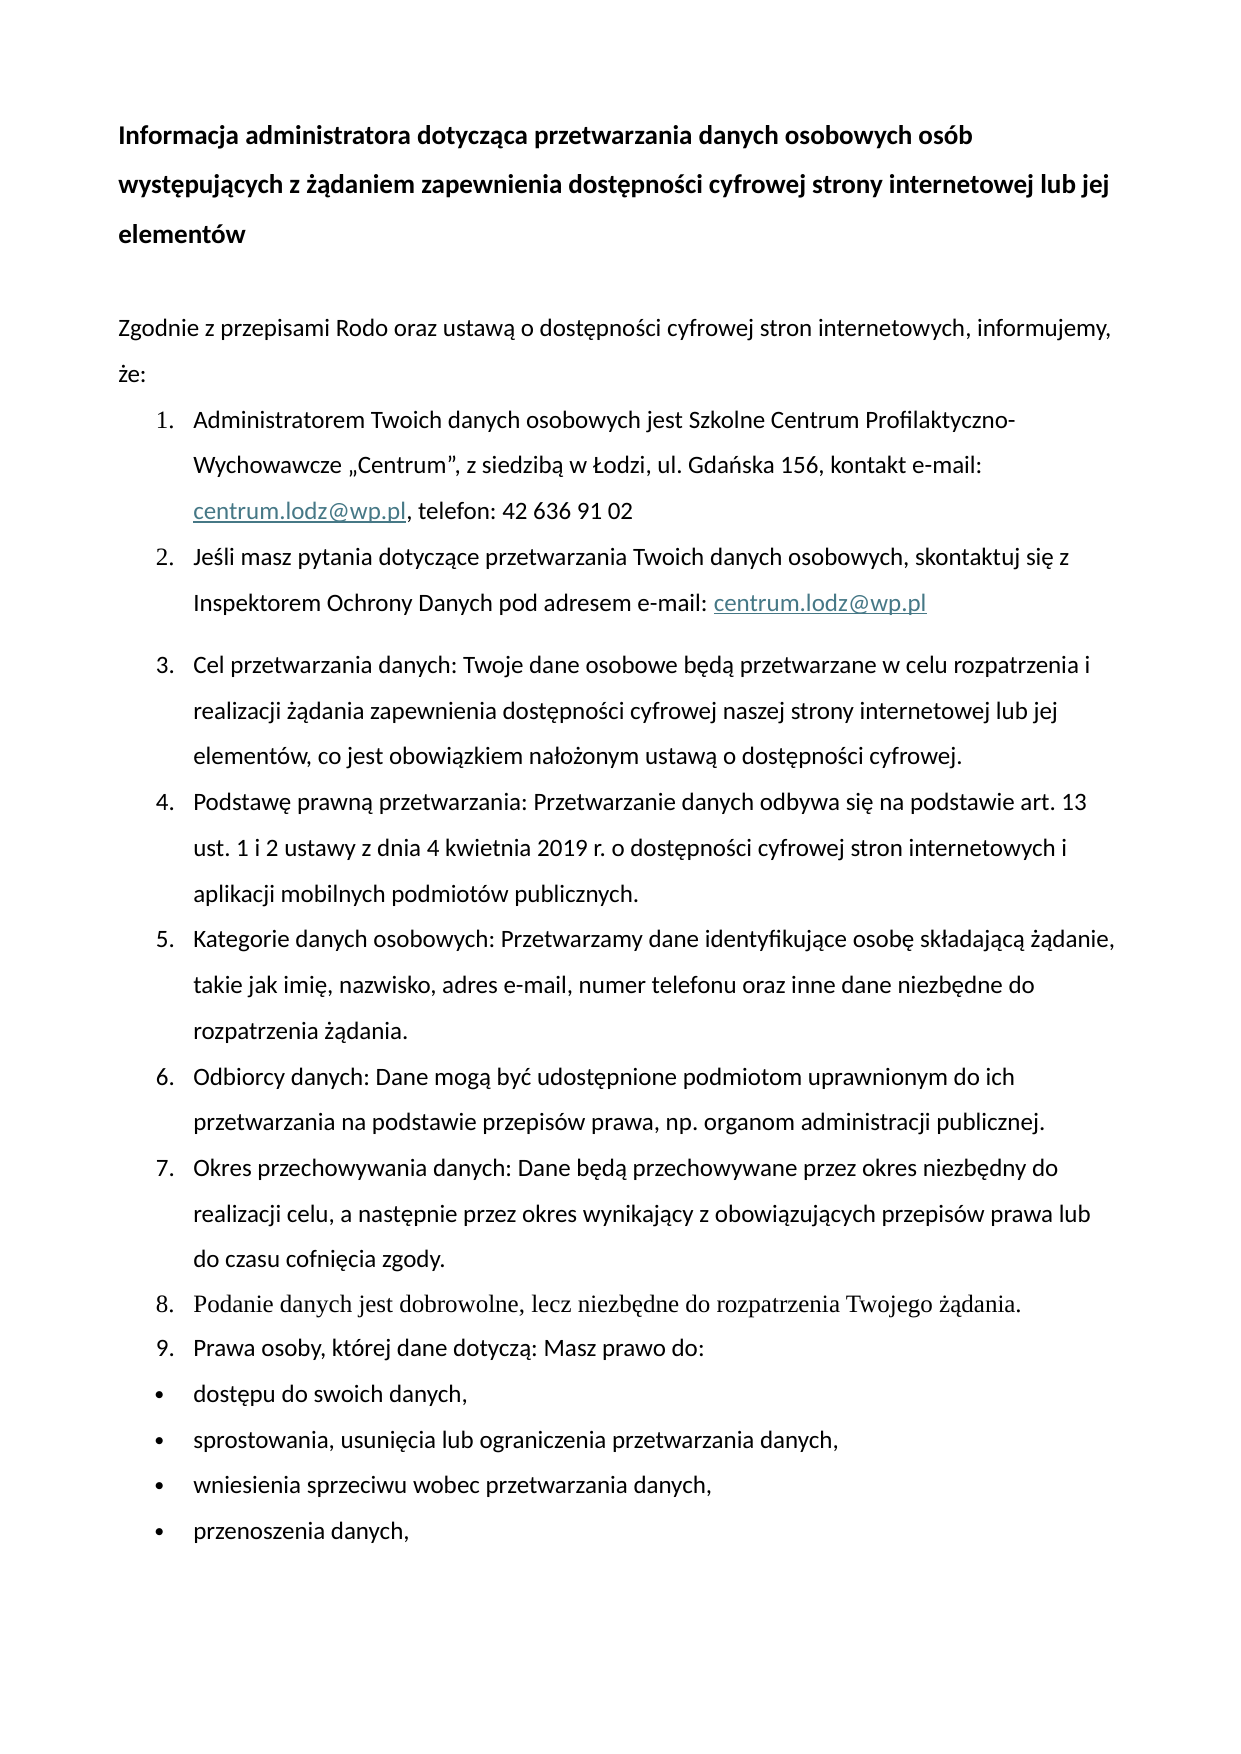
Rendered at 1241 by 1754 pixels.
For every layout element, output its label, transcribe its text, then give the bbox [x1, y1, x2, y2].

list Administratorem Twoich danych osobowych jest Szkolne Centrum Profilaktyczno-Wychowawcze „Centrum”, z siedzibą w Łodzi, ul. Gdańska 156, kontakt e-mail: centrum.lodz@wp.pl, telefon: 42 636 91 02 [156, 404, 1122, 526]
list Podanie danych jest dobrowolne, lecz niezbędne do rozpatrzenia Twojego żądania. [156, 1289, 1122, 1318]
list Odbiorcy danych: Dane mogą być udostępnione podmiotom uprawnionym do ich przetwarzania na podstawie przepisów prawa, np. organom administracji publicznej. [156, 1061, 1122, 1137]
list Podstawę prawną przetwarzania: Przetwarzanie danych odbywa się na podstawie art. 13 ust. 1 i 2 ustawy z dnia 4 kwietnia 2019 r. o dostępności cyfrowej stron internetowych i aplikacji mobilnych podmiotów publicznych. [156, 786, 1122, 908]
list dostępu do swoich danych, [156, 1378, 1122, 1409]
list Jeśli masz pytania dotyczące przetwarzania Twoich danych osobowych, skontaktuj się z Inspektorem Ochrony Danych pod adresem e-mail: centrum.lodz@wp.pl [156, 541, 1122, 617]
list przenoszenia danych, [156, 1515, 1122, 1546]
text Informacja administratora dotycząca przetwarzania danych osobowych osób występujących z żądaniem zapewnienia dostępności cyfrowej strony internetowej lub jej elementów [118, 118, 1122, 250]
list wniesienia sprzeciwu wobec przetwarzania danych, [156, 1469, 1122, 1500]
list Okres przechowywania danych: Dane będą przechowywane przez okres niezbędny do realizacji celu, a następnie przez okres wynikający z obowiązujących przepisów prawa lub do czasu cofnięcia zgody. [156, 1152, 1122, 1274]
list Prawa osoby, której dane dotyczą: Masz prawo do: [156, 1332, 1122, 1363]
list sprostowania, usunięcia lub ograniczenia przetwarzania danych, [156, 1424, 1122, 1454]
list Kategorie danych osobowych: Przetwarzamy dane identyfikujące osobę składającą żądanie, takie jak imię, nazwisko, adres e-mail, numer telefonu oraz inne dane niezbędne do rozpatrzenia żądania. [156, 923, 1122, 1045]
list Cel przetwarzania danych: Twoje dane osobowe będą przetwarzane w celu rozpatrzenia i realizacji żądania zapewnienia dostępności cyfrowej naszej strony internetowej lub jej elementów, co jest obowiązkiem nałożonym ustawą o dostępności cyfrowej. [156, 649, 1122, 771]
text Zgodnie z przepisami Rodo oraz ustawą o dostępności cyfrowej stron internetowych, informujemy, że: [118, 312, 1122, 388]
